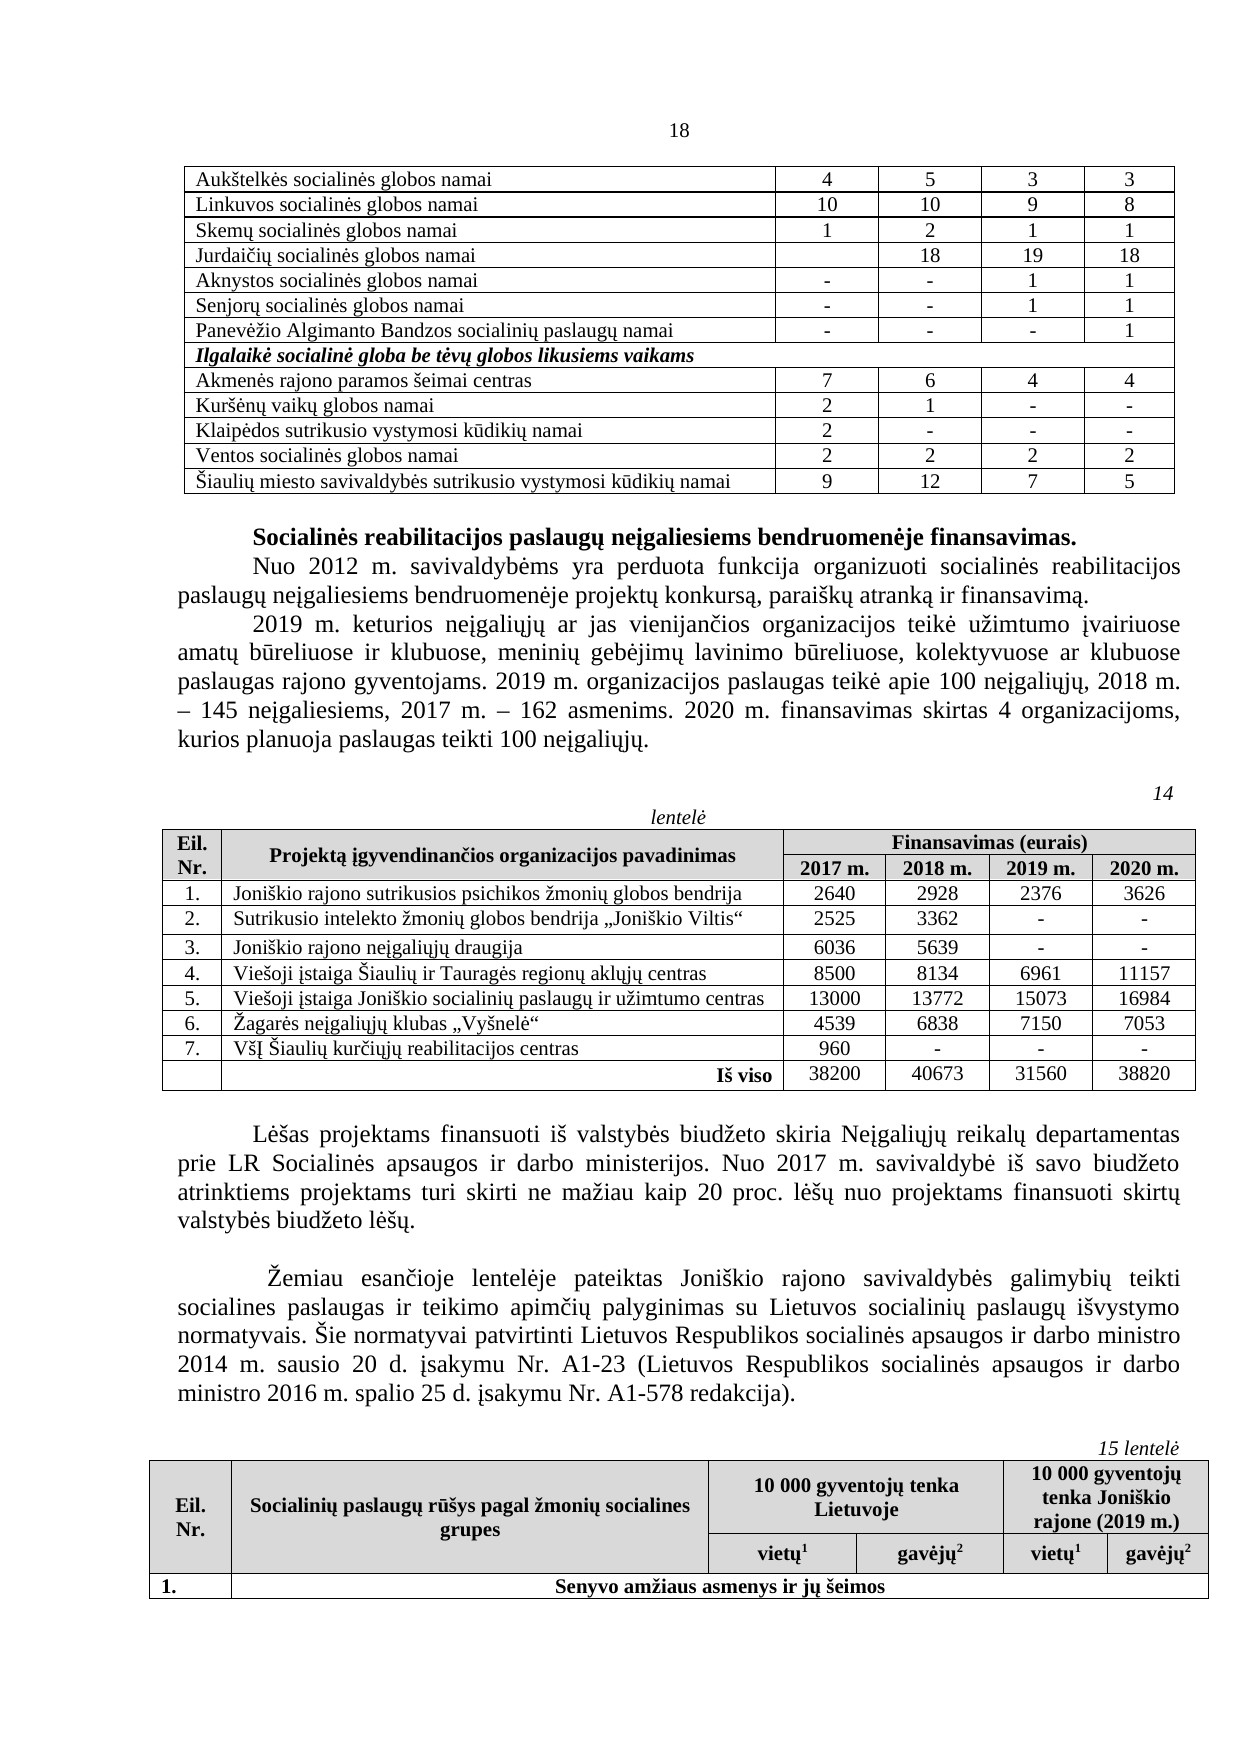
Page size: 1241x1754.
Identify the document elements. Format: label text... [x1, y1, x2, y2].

text 15 lentelė [177, 1436, 1181, 1460]
table_cell - [982, 393, 1084, 417]
table_cell 8134 [886, 960, 989, 984]
table_cell Viešoji įstaiga Šiaulių ir Tauragės regionų aklųjų centras [222, 960, 783, 984]
table_cell 7 [982, 469, 1084, 493]
table_cell 4 [776, 167, 878, 191]
table_cell 1 [982, 293, 1084, 317]
table_cell Ilgalaikė socialinė globa be tėvų globos likusiems vaikams [185, 343, 1174, 367]
table_cell 10 [879, 193, 981, 216]
text 14 lentelė [177, 781, 1181, 829]
table_cell 18 [1085, 243, 1174, 267]
table_cell - [1085, 418, 1174, 442]
table_cell 1 [879, 393, 981, 417]
table_cell 19 [982, 243, 1084, 267]
table_cell - [879, 268, 981, 292]
table_cell gavėjų2 [857, 1534, 1003, 1573]
table_cell Klaipėdos sutrikusio vystymosi kūdikių namai [185, 418, 775, 442]
table_cell 18 [879, 243, 981, 267]
table_cell 6036 [784, 935, 885, 959]
text Socialinės reabilitacijos paslaugų neįgaliesiems bendruomenėje finansavimas. [177, 522, 1181, 551]
table_cell Šiaulių miesto savivaldybės sutrikusio vystymosi kūdikių namai [185, 469, 775, 493]
table_cell 7. [163, 1036, 221, 1060]
table_cell 3362 [886, 906, 989, 934]
table_cell - [879, 293, 981, 317]
table_cell 1 [1085, 268, 1174, 292]
table_cell Sutrikusio intelekto žmonių globos bendrija „Joniškio Viltis“ [222, 906, 783, 934]
table_cell gavėjų2 [1108, 1534, 1208, 1573]
table_cell 1. [150, 1574, 231, 1598]
table_cell - [982, 418, 1084, 442]
table_cell 15073 [990, 986, 1092, 1009]
table_cell 7150 [990, 1011, 1092, 1035]
table_cell 1. [163, 881, 221, 904]
table_cell - [886, 1036, 989, 1060]
table_header Eil. Nr. [150, 1461, 231, 1573]
table_cell 13772 [886, 986, 989, 1009]
table_cell - [990, 906, 1092, 934]
table_cell Akmenės rajono paramos šeimai centras [185, 368, 775, 392]
table_cell - [776, 318, 878, 342]
table_cell 2 [1085, 444, 1174, 467]
table_cell 38820 [1093, 1061, 1195, 1089]
table_cell 1 [1085, 318, 1174, 342]
table_cell - [990, 935, 1092, 959]
table_cell Linkuvos socialinės globos namai [185, 193, 775, 216]
table_cell vietų1 [709, 1534, 856, 1573]
table_cell 40673 [886, 1061, 989, 1089]
table_cell 8 [1085, 193, 1174, 216]
table_cell 2 [879, 444, 981, 467]
table_cell - [879, 418, 981, 442]
table_cell vietų1 [1004, 1534, 1107, 1573]
table_cell 1 [1085, 293, 1174, 317]
table_cell 2376 [990, 881, 1092, 904]
table_cell Senyvo amžiaus asmenys ir jų šeimos [232, 1574, 1208, 1598]
table_cell 3. [163, 935, 221, 959]
table_cell 2525 [784, 906, 885, 934]
table_header 10 000 gyventojų tenka Lietuvoje [709, 1461, 1003, 1533]
table_header Socialinių paslaugų rūšys pagal žmonių socialines grupes [232, 1461, 708, 1573]
table_cell 5. [163, 986, 221, 1009]
text 2019 m. keturios neįgaliųjų ar jas vienijančios organizacijos teikė užimtumo įvairiuose amatų būreliuose ir klubuose, meninių gebėjimų lavinimo būreliuose, kolektyvuose ar klubuose paslaugas rajono gyventojams. 2019 m. organizacijos paslaugas teikė apie 100 neįgaliųjų, 2018 m. – 145 neįgaliesiems, 2017 m. – 162 asmenims. 2020 m. finansavimas skirtas 4 organizacijoms, kurios planuoja paslaugas teikti 100 neįgaliųjų. [177, 609, 1181, 752]
text Lėšas projektams finansuoti iš valstybės biudžeto skiria Neįgaliųjų reikalų departamentas prie LR Socialinės apsaugos ir darbo ministerijos. Nuo 2017 m. savivaldybė iš savo biudžeto atrinktiems projektams turi skirti ne mažiau kaip 20 proc. lėšų nuo projektams finansuoti skirtų valstybės biudžeto lėšų. [177, 1119, 1181, 1234]
table_cell 8500 [784, 960, 885, 984]
table_header 10 000 gyventojų tenka Joniškio rajone (2019 m.) [1004, 1461, 1208, 1533]
table_cell 1 [1085, 218, 1174, 242]
table_cell Kuršėnų vaikų globos namai [185, 393, 775, 417]
table_header Finansavimas (eurais) [784, 830, 1195, 854]
table_cell - [1093, 1036, 1195, 1060]
table_cell 6. [163, 1011, 221, 1035]
table_cell Žagarės neįgaliųjų klubas „Vyšnelė“ [222, 1011, 783, 1035]
table_cell 4 [982, 368, 1084, 392]
table_cell - [1093, 906, 1195, 934]
table_cell Skemų socialinės globos namai [185, 218, 775, 242]
table_cell 7053 [1093, 1011, 1195, 1035]
text Nuo 2012 m. savivaldybėms yra perduota funkcija organizuoti socialinės reabilitacijos paslaugų neįgaliesiems bendruomenėje projektų konkursą, paraiškų atranką ir finansavimą. [177, 551, 1181, 609]
text Žemiau esančioje lentelėje pateiktas Joniškio rajono savivaldybės galimybių teikti socialines paslaugas ir teikimo apimčių palyginimas su Lietuvos socialinių paslaugų išvystymo normatyvais. Šie normatyvai patvirtinti Lietuvos Respublikos socialinės apsaugos ir darbo ministro 2014 m. sausio 20 d. įsakymu Nr. A1-23 (Lietuvos Respublikos socialinės apsaugos ir darbo ministro 2016 m. spalio 25 d. įsakymu Nr. A1-578 redakcija). [177, 1263, 1181, 1407]
table_cell - [776, 293, 878, 317]
table_cell 38200 [784, 1061, 885, 1089]
table_cell - [1093, 935, 1195, 959]
table_cell Viešoji įstaiga Joniškio socialinių paslaugų ir užimtumo centras [222, 986, 783, 1009]
table_cell - [879, 318, 981, 342]
table_cell 16984 [1093, 986, 1195, 1009]
table_cell 31560 [990, 1061, 1092, 1089]
table_cell Iš viso [222, 1061, 783, 1089]
table_cell 5639 [886, 935, 989, 959]
table_cell - [1085, 393, 1174, 417]
table_cell Jurdaičių socialinės globos namai [185, 243, 775, 267]
table_cell Panevėžio Algimanto Bandzos socialinių paslaugų namai [185, 318, 775, 342]
table_cell Aknystos socialinės globos namai [185, 268, 775, 292]
table_cell Aukštelkės socialinės globos namai [185, 167, 775, 191]
table_cell 960 [784, 1036, 885, 1060]
table_cell 5 [1085, 469, 1174, 493]
table_cell 2640 [784, 881, 885, 904]
table_cell 10 [776, 193, 878, 216]
table_header Projektą įgyvendinančios organizacijos pavadinimas [222, 830, 783, 879]
table_cell 1 [776, 218, 878, 242]
table_cell 9 [776, 469, 878, 493]
table_cell 2928 [886, 881, 989, 904]
table_cell VšĮ Šiaulių kurčiųjų reabilitacijos centras [222, 1036, 783, 1060]
table_cell Senjorų socialinės globos namai [185, 293, 775, 317]
table_cell 2. [163, 906, 221, 934]
table_cell - [776, 268, 878, 292]
table_cell 12 [879, 469, 981, 493]
table_cell - [982, 318, 1084, 342]
table_header Eil. Nr. [163, 830, 221, 879]
table_cell 2018 m. [886, 855, 989, 879]
table_cell 4. [163, 960, 221, 984]
table_cell - [990, 1036, 1092, 1060]
table_cell Joniškio rajono neįgaliųjų draugija [222, 935, 783, 959]
table_cell 3 [1085, 167, 1174, 191]
table_cell 2019 m. [990, 855, 1092, 879]
table_cell 2020 m. [1093, 855, 1195, 879]
table_cell 3 [982, 167, 1084, 191]
table_cell 4539 [784, 1011, 885, 1035]
table_cell 2 [776, 444, 878, 467]
table_cell 2 [776, 393, 878, 417]
table_cell 11157 [1093, 960, 1195, 984]
table_cell [776, 243, 878, 267]
table_cell 9 [982, 193, 1084, 216]
table_cell [163, 1061, 221, 1089]
table_cell 2 [776, 418, 878, 442]
table_cell 5 [879, 167, 981, 191]
table_cell Ventos socialinės globos namai [185, 444, 775, 467]
table_cell 2 [879, 218, 981, 242]
table_cell Joniškio rajono sutrikusios psichikos žmonių globos bendrija [222, 881, 783, 904]
table_cell 4 [1085, 368, 1174, 392]
table_cell 2017 m. [784, 855, 885, 879]
table_cell 1 [982, 218, 1084, 242]
table_cell 6838 [886, 1011, 989, 1035]
table_cell 7 [776, 368, 878, 392]
table_cell 3626 [1093, 881, 1195, 904]
table_cell 1 [982, 268, 1084, 292]
table_cell 6961 [990, 960, 1092, 984]
table_cell 6 [879, 368, 981, 392]
table_cell 2 [982, 444, 1084, 467]
table_cell 13000 [784, 986, 885, 1009]
